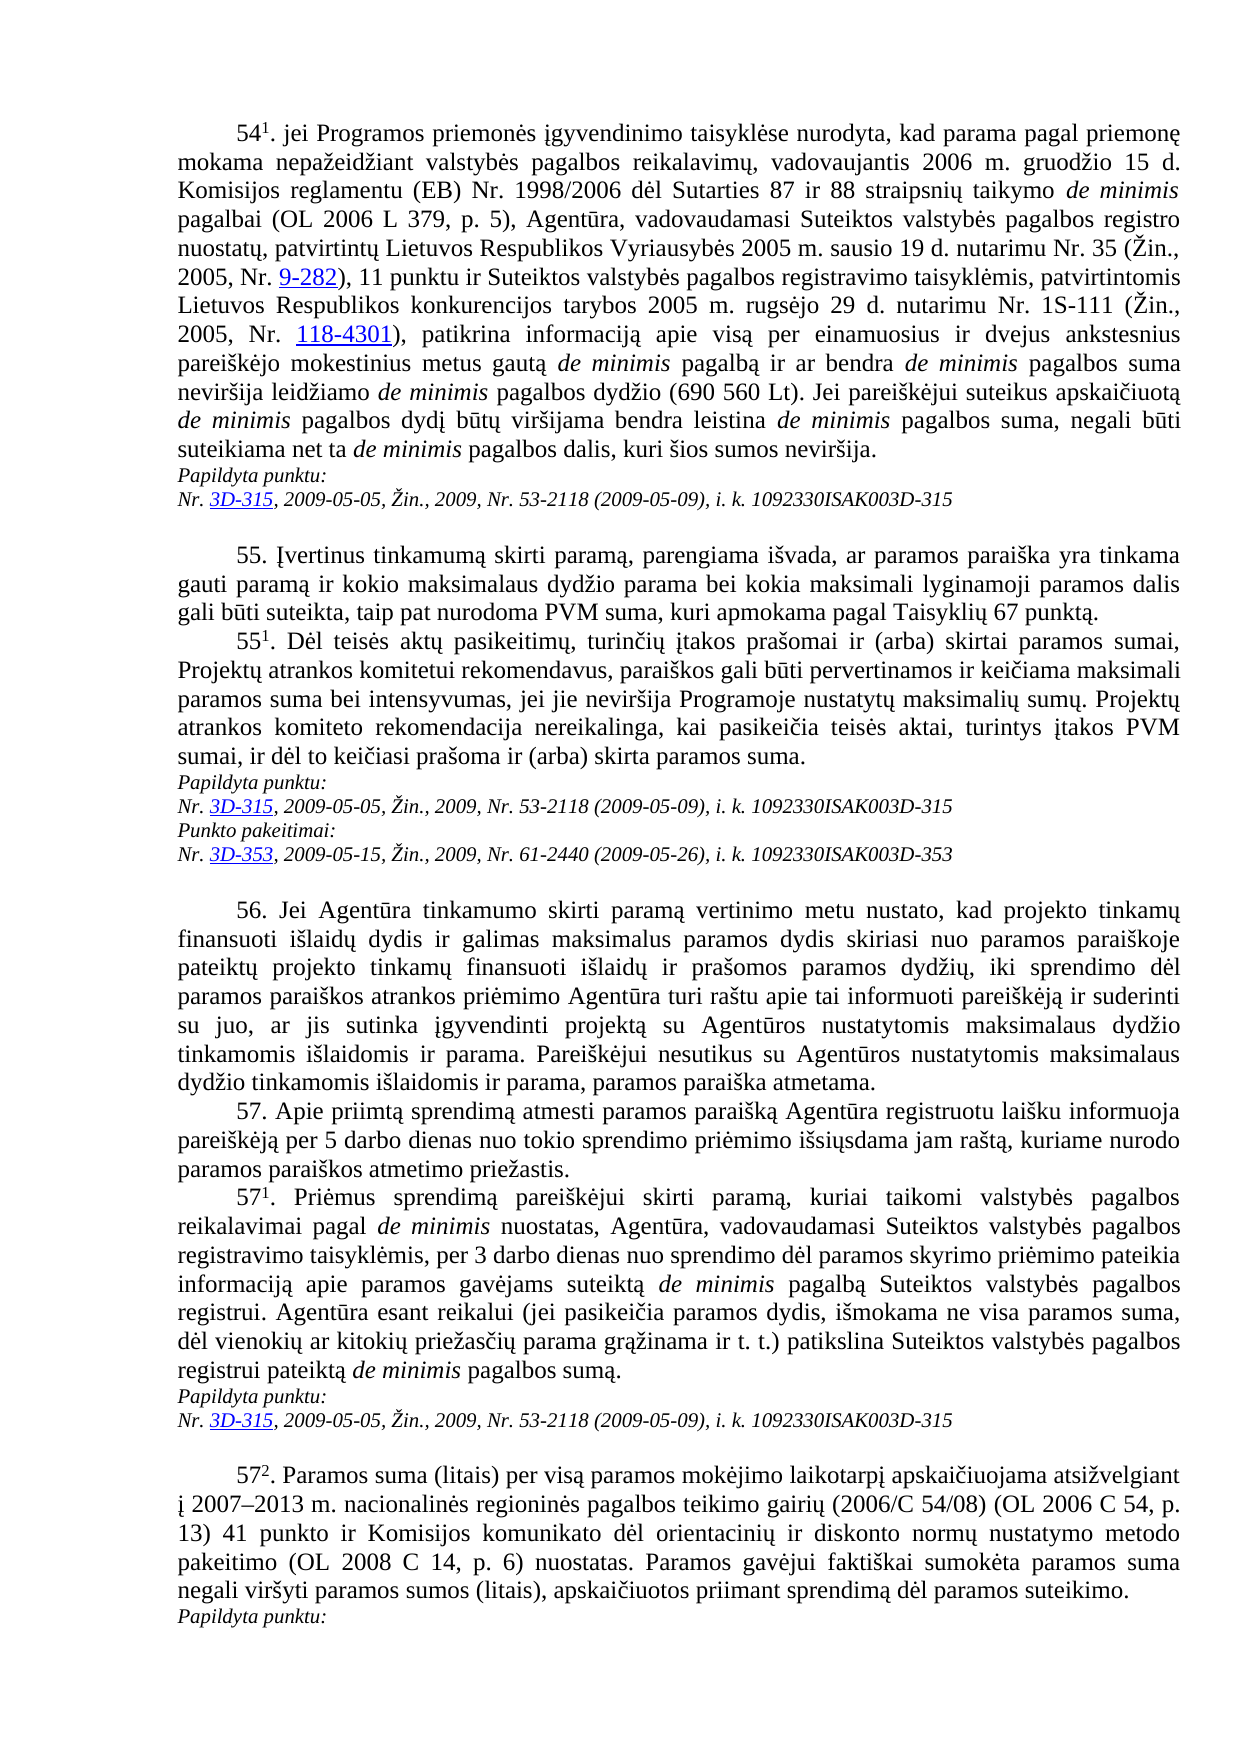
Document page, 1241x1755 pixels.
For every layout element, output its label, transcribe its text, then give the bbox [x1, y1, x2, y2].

text 572. Paramos suma (litais) per visą paramos mokėjimo laikotarpį apskaičiuojama atsižvelgiant į 2007–2013 m. nacionalinės regioninės pagalbos teikimo gairių (2006/C 54/08) (OL 2006 C 54, p. 13) 41 punkto ir Komisijos komunikato dėl orientacinių ir diskonto normų nustatymo metodo pakeitimo (OL 2008 C 14, p. 6) nuostatas. Paramos gavėjui faktiškai sumokėta paramos suma negali viršyti paramos sumos (litais), apskaičiuotos priimant sprendimą dėl paramos suteikimo. [177, 1461, 1181, 1604]
text 56. Jei Agentūra tinkamumo skirti paramą vertinimo metu nustato, kad projekto tinkamų finansuoti išlaidų dydis ir galimas maksimalus paramos dydis skiriasi nuo paramos paraiškoje pateiktų projekto tinkamų finansuoti išlaidų ir prašomos paramos dydžių, iki sprendimo dėl paramos paraiškos atrankos priėmimo Agentūra turi raštu apie tai informuoti pareiškėją ir suderinti su juo, ar jis sutinka įgyvendinti projektą su Agentūros nustatytomis maksimalaus dydžio tinkamomis išlaidomis ir parama. Pareiškėjui nesutikus su Agentūros nustatytomis maksimalaus dydžio tinkamomis išlaidomis ir parama, paramos paraiška atmetama. [177, 895, 1181, 1096]
text Papildyta punktu: [177, 1604, 1181, 1628]
text Papildyta punktu: [177, 1384, 1181, 1408]
text Papildyta punktu: [177, 463, 1181, 487]
text Nr. 3D-315, 2009-05-05, Žin., 2009, Nr. 53-2118 (2009-05-09), i. k. 1092330ISAK003D-315 [177, 487, 1181, 511]
text Punkto pakeitimai: [177, 818, 1181, 842]
text Nr. 3D-315, 2009-05-05, Žin., 2009, Nr. 53-2118 (2009-05-09), i. k. 1092330ISAK003D-315 [177, 1408, 1181, 1432]
text Papildyta punktu: [177, 770, 1181, 794]
text 551. Dėl teisės aktų pasikeitimų, turinčių įtakos prašomai ir (arba) skirtai paramos sumai, Projektų atrankos komitetui rekomendavus, paraiškos gali būti pervertinamos ir keičiama maksimali paramos suma bei intensyvumas, jei jie neviršija Programoje nustatytų maksimalių sumų. Projektų atrankos komiteto rekomendacija nereikalinga, kai pasikeičia teisės aktai, turintys įtakos PVM sumai, ir dėl to keičiasi prašoma ir (arba) skirta paramos suma. [177, 626, 1181, 770]
text 541. jei Programos priemonės įgyvendinimo taisyklėse nurodyta, kad parama pagal priemonę mokama nepažeidžiant valstybės pagalbos reikalavimų, vadovaujantis 2006 m. gruodžio 15 d. Komisijos reglamentu (EB) Nr. 1998/2006 dėl Sutarties 87 ir 88 straipsnių taikymo de minimis pagalbai (OL 2006 L 379, p. 5), Agentūra, vadovaudamasi Suteiktos valstybės pagalbos registro nuostatų, patvirtintų Lietuvos Respublikos Vyriausybės 2005 m. sausio 19 d. nutarimu Nr. 35 (Žin., 2005, Nr. 9-282), 11 punktu ir Suteiktos valstybės pagalbos registravimo taisyklėmis, patvirtintomis Lietuvos Respublikos konkurencijos tarybos 2005 m. rugsėjo 29 d. nutarimu Nr. 1S-111 (Žin., 2005, Nr. 118-4301), patikrina informaciją apie visą per einamuosius ir dvejus ankstesnius pareiškėjo mokestinius metus gautą de minimis pagalbą ir ar bendra de minimis pagalbos suma neviršija leidžiamo de minimis pagalbos dydžio (690 560 Lt). Jei pareiškėjui suteikus apskaičiuotą de minimis pagalbos dydį būtų viršijama bendra leistina de minimis pagalbos suma, negali būti suteikiama net ta de minimis pagalbos dalis, kuri šios sumos neviršija. [177, 118, 1181, 463]
text 57. Apie priimtą sprendimą atmesti paramos paraišką Agentūra registruotu laišku informuoja pareiškėją per 5 darbo dienas nuo tokio sprendimo priėmimo išsiųsdama jam raštą, kuriame nurodo paramos paraiškos atmetimo priežastis. [177, 1096, 1181, 1182]
text Nr. 3D-353, 2009-05-15, Žin., 2009, Nr. 61-2440 (2009-05-26), i. k. 1092330ISAK003D-353 [177, 842, 1181, 866]
text 571. Priėmus sprendimą pareiškėjui skirti paramą, kuriai taikomi valstybės pagalbos reikalavimai pagal de minimis nuostatas, Agentūra, vadovaudamasi Suteiktos valstybės pagalbos registravimo taisyklėmis, per 3 darbo dienas nuo sprendimo dėl paramos skyrimo priėmimo pateikia informaciją apie paramos gavėjams suteiktą de minimis pagalbą Suteiktos valstybės pagalbos registrui. Agentūra esant reikalui (jei pasikeičia paramos dydis, išmokama ne visa paramos suma, dėl vienokių ar kitokių priežasčių parama grąžinama ir t. t.) patikslina Suteiktos valstybės pagalbos registrui pateiktą de minimis pagalbos sumą. [177, 1182, 1181, 1384]
text 55. Įvertinus tinkamumą skirti paramą, parengiama išvada, ar paramos paraiška yra tinkama gauti paramą ir kokio maksimalaus dydžio parama bei kokia maksimali lyginamoji paramos dalis gali būti suteikta, taip pat nurodoma PVM suma, kuri apmokama pagal Taisyklių 67 punktą. [177, 540, 1181, 626]
text Nr. 3D-315, 2009-05-05, Žin., 2009, Nr. 53-2118 (2009-05-09), i. k. 1092330ISAK003D-315 [177, 794, 1181, 818]
